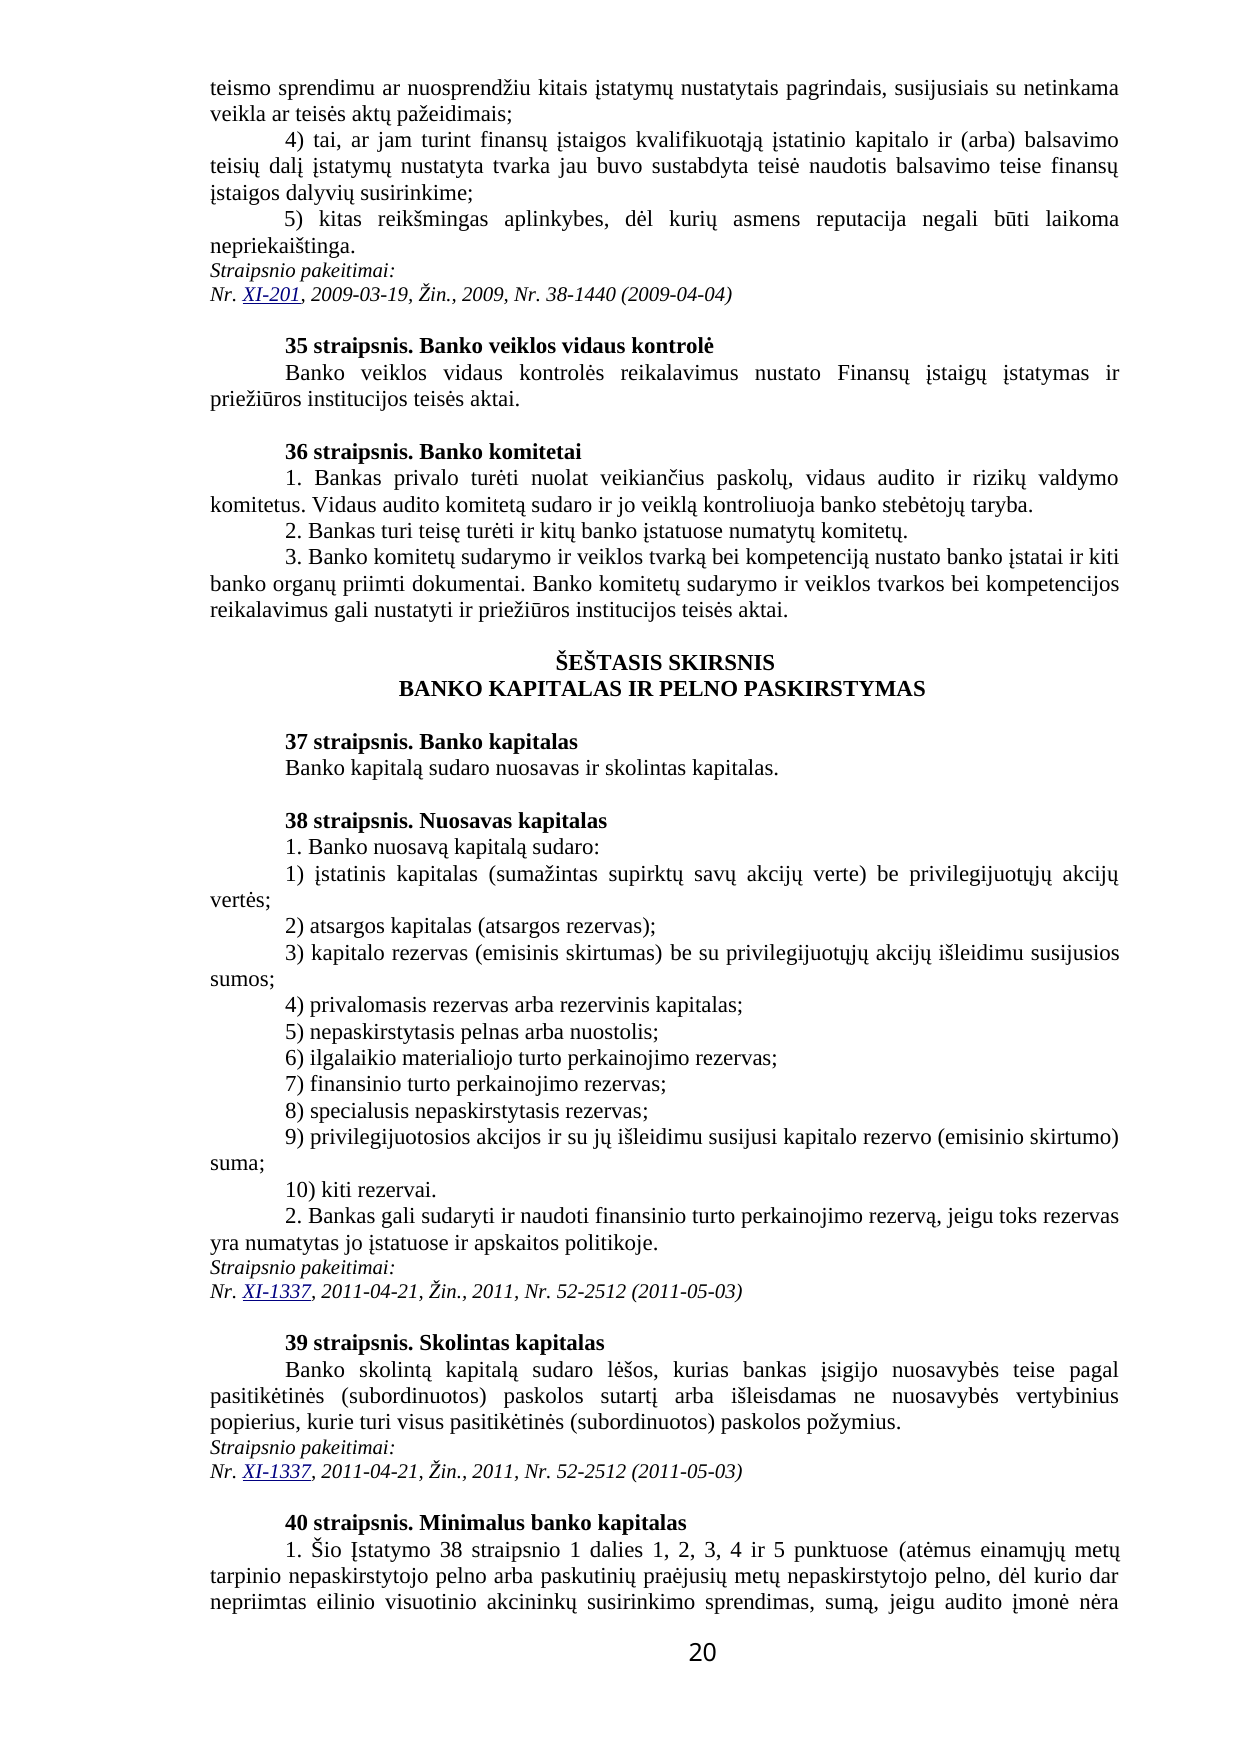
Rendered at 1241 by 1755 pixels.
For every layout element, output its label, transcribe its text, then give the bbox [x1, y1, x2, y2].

text Nr. XI-201, 2009-03-19, Žin., 2009, Nr. 38-1440 (2009-04-04) [210, 282, 1120, 306]
text 5) kitas reikšmingas aplinkybes, dėl kurių asmens reputacija negali būti laikoma nepriekaištinga. [210, 205, 1120, 258]
text 3. Banko komitetų sudarymo ir veiklos tvarką bei kompetenciją nustato banko įstatai ir kiti banko organų priimti dokumentai. Banko komitetų sudarymo ir veiklos tvarkos bei kompetencijos reikalavimus gali nustatyti ir priežiūros institucijos teisės aktai. [210, 543, 1120, 622]
text 7) finansinio turto perkainojimo rezervas; [210, 1070, 1120, 1097]
text 38 straipsnis. Nuosavas kapitalas [210, 807, 1120, 833]
text 4) privalomasis rezervas arba rezervinis kapitalas; [210, 991, 1120, 1018]
text 8) specialusis nepaskirstytasis rezervas; [210, 1097, 1120, 1123]
text 9) privilegijuotosios akcijos ir su jų išleidimu susijusi kapitalo rezervo (emisinio skirtumo) suma; [210, 1123, 1120, 1176]
text 1. Bankas privalo turėti nuolat veikiančius paskolų, vidaus audito ir rizikų valdymo komitetus. Vidaus audito komitetą sudaro ir jo veiklą kontroliuoja banko stebėtojų taryba. [210, 464, 1120, 517]
text Banko veiklos vidaus kontrolės reikalavimus nustato Finansų įstaigų įstatymas ir priežiūros institucijos teisės aktai. [210, 359, 1120, 412]
text 40 straipsnis. Minimalus banko kapitalas [210, 1509, 1120, 1536]
text teismo sprendimu ar nuosprendžiu kitais įstatymų nustatytais pagrindais, susijusiais su netinkama veikla ar teisės aktų pažeidimais; [210, 73, 1120, 126]
text Straipsnio pakeitimai: [210, 1255, 1120, 1279]
text Nr. XI-1337, 2011-04-21, Žin., 2011, Nr. 52-2512 (2011-05-03) [210, 1459, 1120, 1483]
text 2. Bankas turi teisę turėti ir kitų banko įstatuose numatytų komitetų. [210, 517, 1120, 543]
text 4) tai, ar jam turint finansų įstaigos kvalifikuotąją įstatinio kapitalo ir (arba) balsavimo teisių dalį įstatymų nustatyta tvarka jau buvo sustabdyta teisė naudotis balsavimo teise finansų įstaigos dalyvių susirinkime; [210, 126, 1120, 205]
text 6) ilgalaikio materialiojo turto perkainojimo rezervas; [210, 1044, 1120, 1070]
text ŠEŠTASIS SKIRSNIS [210, 649, 1120, 675]
subtitle BANKO KAPITALAS IR PELNO PASKIRSTYMAS [210, 675, 1120, 701]
text Banko kapitalą sudaro nuosavas ir skolintas kapitalas. [210, 754, 1120, 781]
text 39 straipsnis. Skolintas kapitalas [210, 1329, 1120, 1356]
text 1) įstatinis kapitalas (sumažintas supirktų savų akcijų verte) be privilegijuotųjų akcijų vertės; [210, 859, 1120, 912]
text 5) nepaskirstytasis pelnas arba nuostolis; [210, 1018, 1120, 1044]
text 3) kapitalo rezervas (emisinis skirtumas) be su privilegijuotųjų akcijų išleidimu susijusios sumos; [210, 939, 1120, 991]
text 1. Šio Įstatymo 38 straipsnio 1 dalies 1, 2, 3, 4 ir 5 punktuose (atėmus einamųjų metų tarpinio nepaskirstytojo pelno arba paskutinių praėjusių metų nepaskirstytojo pelno, dėl kurio dar nepriimtas eilinio visuotinio akcininkų susirinkimo sprendimas, sumą, jeigu audito įmonė nėra [210, 1536, 1120, 1615]
text 37 straipsnis. Banko kapitalas [210, 728, 1120, 754]
text Straipsnio pakeitimai: [210, 258, 1120, 282]
text 2. Bankas gali sudaryti ir naudoti finansinio turto perkainojimo rezervą, jeigu toks rezervas yra numatytas jo įstatuose ir apskaitos politikoje. [210, 1202, 1120, 1255]
text 10) kiti rezervai. [210, 1176, 1120, 1202]
text 35 straipsnis. Banko veiklos vidaus kontrolė [210, 332, 1120, 359]
text 36 straipsnis. Banko komitetai [210, 438, 1120, 464]
text Banko skolintą kapitalą sudaro lėšos, kurias bankas įsigijo nuosavybės teise pagal pasitikėtinės (subordinuotos) paskolos sutartį arba išleisdamas ne nuosavybės vertybinius popierius, kurie turi visus pasitikėtinės (subordinuotos) paskolos požymius. [210, 1356, 1120, 1435]
text Straipsnio pakeitimai: [210, 1435, 1120, 1459]
text 1. Banko nuosavą kapitalą sudaro: [210, 833, 1120, 859]
text Nr. XI-1337, 2011-04-21, Žin., 2011, Nr. 52-2512 (2011-05-03) [210, 1279, 1120, 1303]
text 2) atsargos kapitalas (atsargos rezervas); [210, 912, 1120, 939]
